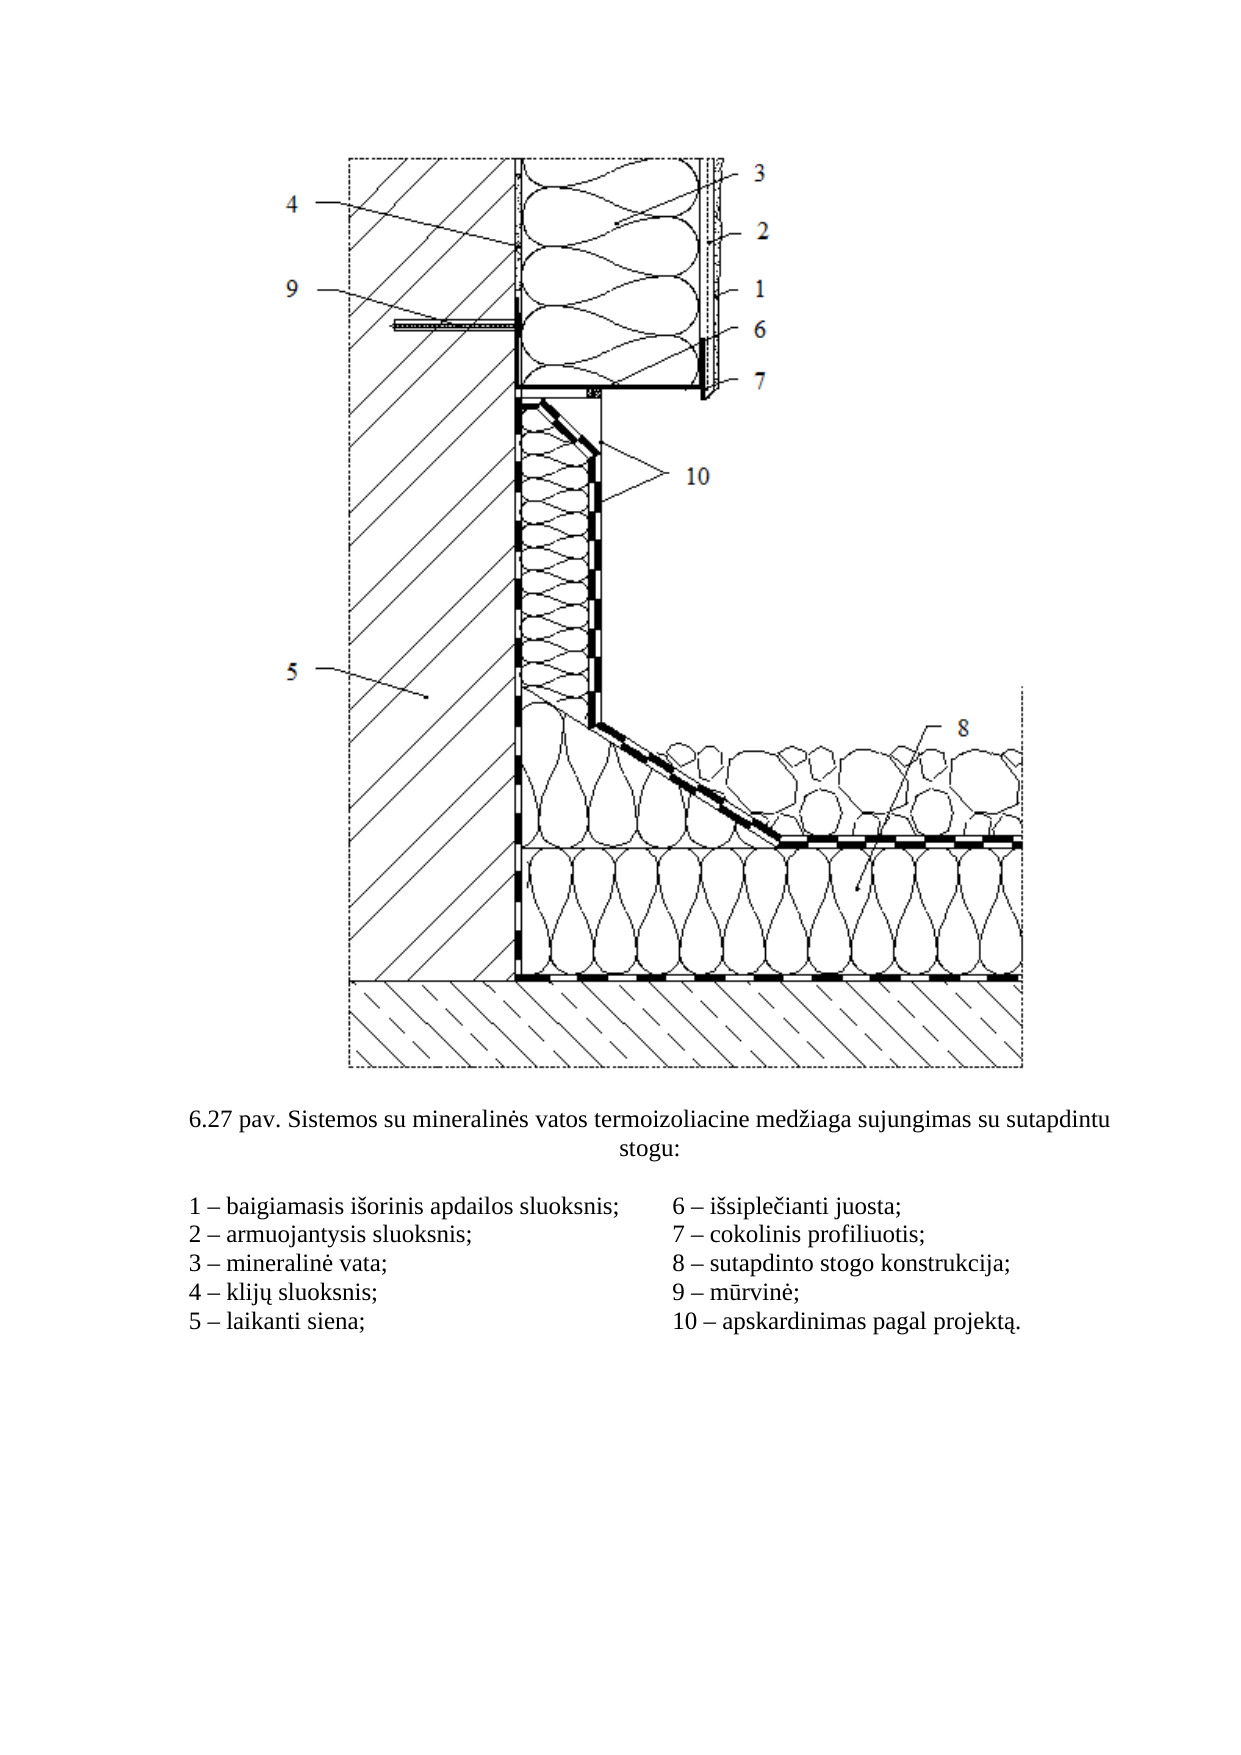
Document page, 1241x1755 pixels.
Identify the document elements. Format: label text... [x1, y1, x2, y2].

table_header 6 – išsiplečianti juosta; 7 – cokolinis profiliuotis; 8 – sutapdinto stogo konstrukcija; 9 – mūrvinė; 10 – apskardinimas pagal projektą. [661, 1191, 1144, 1334]
text (pav.) [177, 118, 1122, 1076]
text 6.27 pav. Sistemos su mineralinės vatos termoizoliacine medžiaga sujungimas su sutapdintu stogu: [177, 1104, 1122, 1162]
table_header 1 – baigiamasis išorinis apdailos sluoksnis; 2 – armuojantysis sluoksnis; 3 – mineralinė vata; 4 – klijų sluoksnis; 5 – laikanti siena; [177, 1191, 661, 1334]
